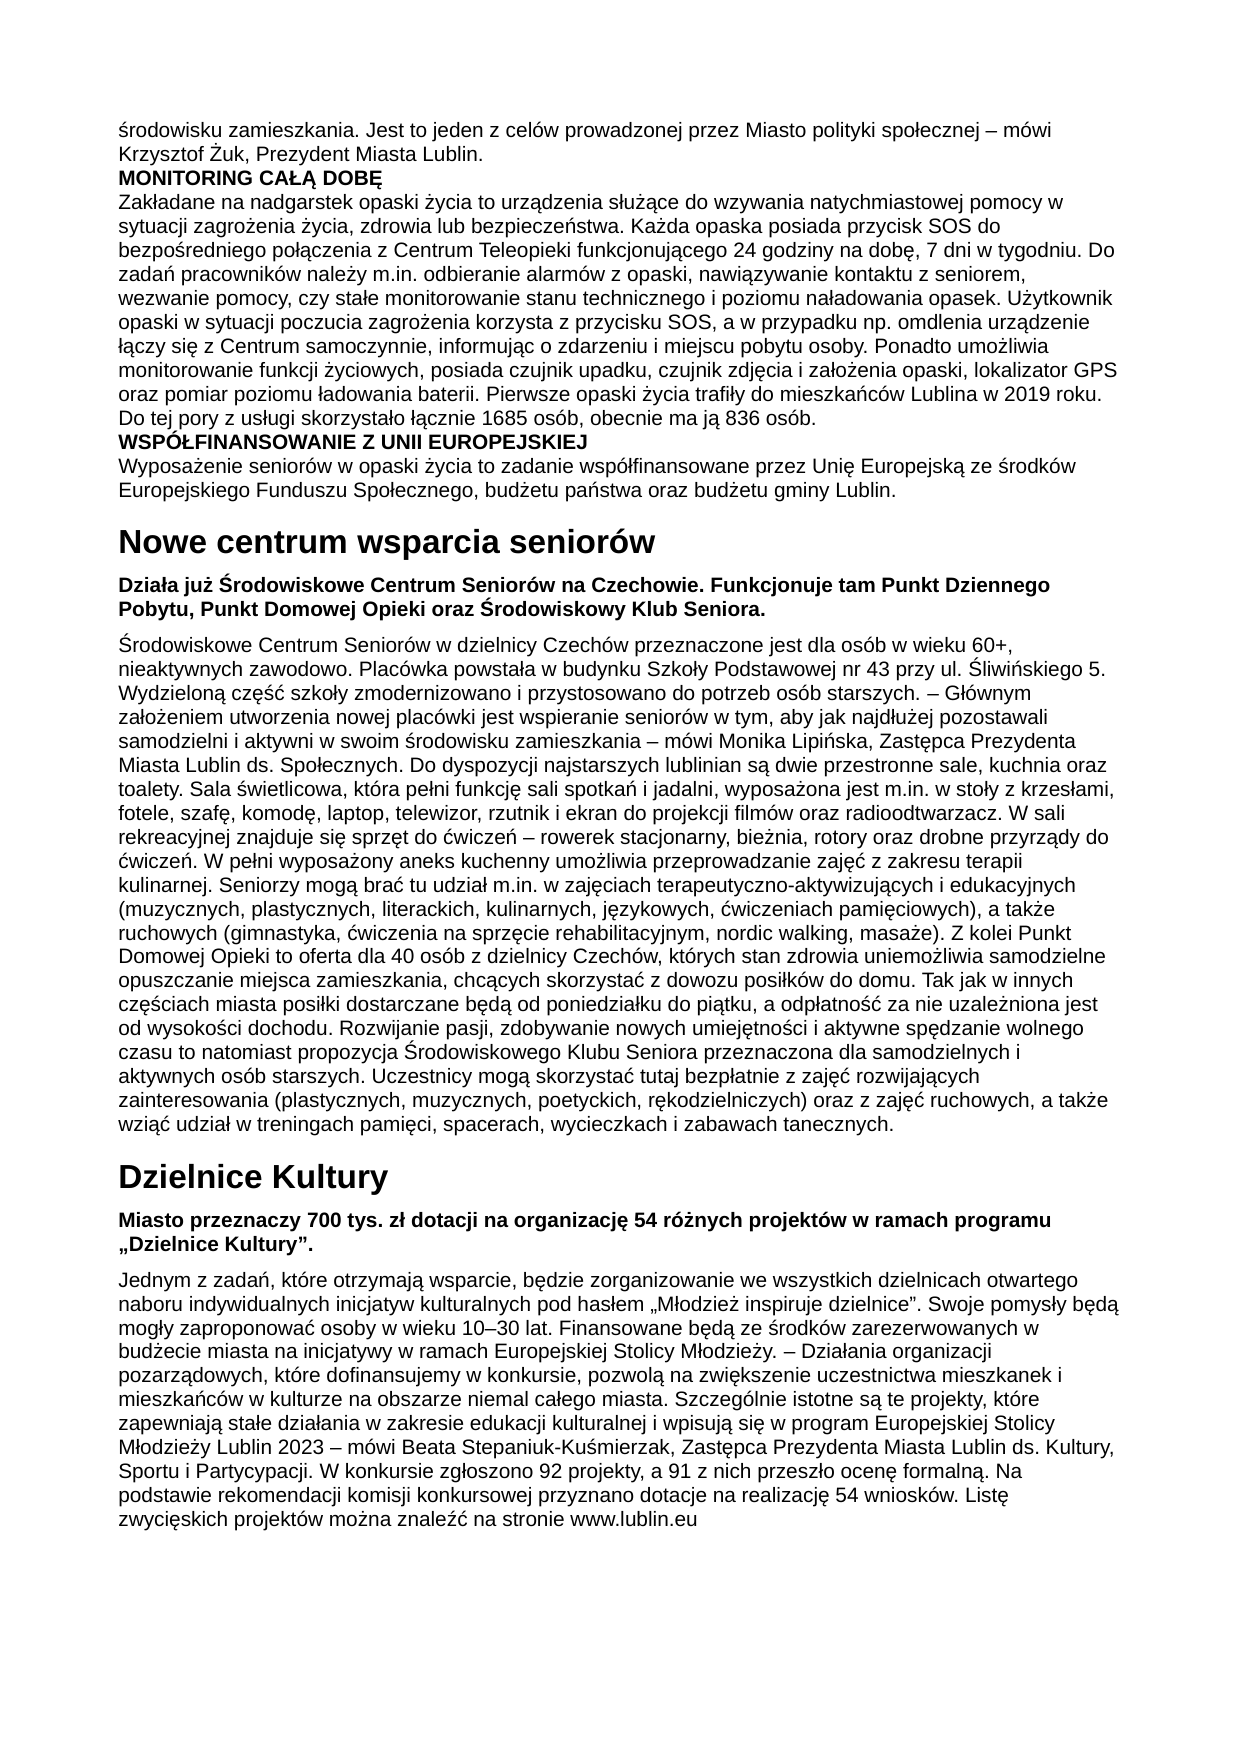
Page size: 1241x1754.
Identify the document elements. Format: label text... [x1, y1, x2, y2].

text Jednym z zadań, które otrzymają wsparcie, będzie zorganizowanie we wszystkich dzielnicach otwartego naboru indywidualnych inicjatyw kulturalnych pod hasłem „Młodzież inspiruje dzielnice”. Swoje pomysły będą mogły zaproponować osoby w wieku 10–30 lat. Finansowane będą ze środków zarezerwowanych w budżecie miasta na inicjatywy w ramach Europejskiej Stolicy Młodzieży. – Działania organizacji pozarządowych, które dofinansujemy w konkursie, pozwolą na zwiększenie uczestnictwa mieszkanek i mieszkańców w kulturze na obszarze niemal całego miasta. Szczególnie istotne są te projekty, które zapewniają stałe działania w zakresie edukacji kulturalnej i wpisują się w program Europejskiej Stolicy Młodzieży Lublin 2023 – mówi Beata Stepaniuk-Kuśmierzak, Zastępca Prezydenta Miasta Lublin ds. Kultury, Sportu i Partycypacji. W konkursie zgłoszono 92 projekty, a 91 z nich przeszło ocenę formalną. Na podstawie rekomendacji komisji konkursowej przyznano dotacje na realizację 54 wniosków. Listę zwycięskich projektów można znaleźć na stronie www.lublin.eu [118, 1267, 1122, 1531]
text Środowiskowe Centrum Seniorów w dzielnicy Czechów przeznaczone jest dla osób w wieku 60+, nieaktywnych zawodowo. Placówka powstała w budynku Szkoły Podstawowej nr 43 przy ul. Śliwińskiego 5. Wydzieloną część szkoły zmodernizowano i przystosowano do potrzeb osób starszych. – Głównym założeniem utworzenia nowej placówki jest wspieranie seniorów w tym, aby jak najdłużej pozostawali samodzielni i aktywni w swoim środowisku zamieszkania – mówi Monika Lipińska, Zastępca Prezydenta Miasta Lublin ds. Społecznych. Do dyspozycji najstarszych lublinian są dwie przestronne sale, kuchnia oraz toalety. Sala świetlicowa, która pełni funkcję sali spotkań i jadalni, wyposażona jest m.in. w stoły z krzesłami, fotele, szafę, komodę, laptop, telewizor, rzutnik i ekran do projekcji filmów oraz radioodtwarzacz. W sali rekreacyjnej znajduje się sprzęt do ćwiczeń – rowerek stacjonarny, bieżnia, rotory oraz drobne przyrządy do ćwiczeń. W pełni wyposażony aneks kuchenny umożliwia przeprowadzanie zajęć z zakresu terapii kulinarnej. Seniorzy mogą brać tu udział m.in. w zajęciach terapeutyczno-aktywizujących i edukacyjnych (muzycznych, plastycznych, literackich, kulinarnych, językowych, ćwiczeniach pamięciowych), a także ruchowych (gimnastyka, ćwiczenia na sprzęcie rehabilitacyjnym, nordic walking, masaże). Z kolei Punkt Domowej Opieki to oferta dla 40 osób z dzielnicy Czechów, których stan zdrowia uniemożliwia samodzielne opuszczanie miejsca zamieszkania, chcących skorzystać z dowozu posiłków do domu. Tak jak w innych częściach miasta posiłki dostarczane będą od poniedziałku do piątku, a odpłatność za nie uzależniona jest od wysokości dochodu. Rozwijanie pasji, zdobywanie nowych umiejętności i aktywne spędzanie wolnego czasu to natomiast propozycja Środowiskowego Klubu Seniora przeznaczona dla samodzielnych i aktywnych osób starszych. Uczestnicy mogą skorzystać tutaj bezpłatnie z zajęć rozwijających zainteresowania (plastycznych, muzycznych, poetyckich, rękodzielniczych) oraz z zajęć ruchowych, a także wziąć udział w treningach pamięci, spacerach, wycieczkach i zabawach tanecznych. [118, 633, 1122, 1136]
subtitle Dzielnice Kultury [118, 1157, 1122, 1195]
text Zakładane na nadgarstek opaski życia to urządzenia służące do wzywania natychmiastowej pomocy w sytuacji zagrożenia życia, zdrowia lub bezpieczeństwa. Każda opaska posiada przycisk SOS do bezpośredniego połączenia z Centrum Teleopieki funkcjonującego 24 godziny na dobę, 7 dni w tygodniu. Do zadań pracowników należy m.in. odbieranie alarmów z opaski, nawiązywanie kontaktu z seniorem, wezwanie pomocy, czy stałe monitorowanie stanu technicznego i poziomu naładowania opasek. Użytkownik opaski w sytuacji poczucia zagrożenia korzysta z przycisku SOS, a w przypadku np. omdlenia urządzenie łączy się z Centrum samoczynnie, informując o zdarzeniu i miejscu pobytu osoby. Ponadto umożliwia monitorowanie funkcji życiowych, posiada czujnik upadku, czujnik zdjęcia i założenia opaski, lokalizator GPS oraz pomiar poziomu ładowania baterii. Pierwsze opaski życia trafiły do mieszkańców Lublina w 2019 roku. Do tej pory z usługi skorzystało łącznie 1685 osób, obecnie ma ją 836 osób. [118, 190, 1122, 429]
subtitle Nowe centrum wsparcia seniorów [118, 522, 1122, 561]
text MONITORING CAŁĄ DOBĘ [118, 166, 1122, 190]
text WSPÓŁFINANSOWANIE Z UNII EUROPEJSKIEJ [118, 429, 1122, 453]
text Miasto przeznaczy 700 tys. zł dotacji na organizację 54 różnych projektów w ramach programu „Dzielnice Kultury”. [118, 1208, 1122, 1256]
text Wyposażenie seniorów w opaski życia to zadanie współfinansowane przez Unię Europejską ze środków Europejskiego Funduszu Społecznego, budżetu państwa oraz budżetu gminy Lublin. [118, 453, 1122, 501]
text środowisku zamieszkania. Jest to jeden z celów prowadzonej przez Miasto polityki społecznej – mówi Krzysztof Żuk, Prezydent Miasta Lublin. [118, 118, 1122, 166]
text Działa już Środowiskowe Centrum Seniorów na Czechowie. Funkcjonuje tam Punkt Dziennego Pobytu, Punkt Domowej Opieki oraz Środowiskowy Klub Seniora. [118, 573, 1122, 621]
